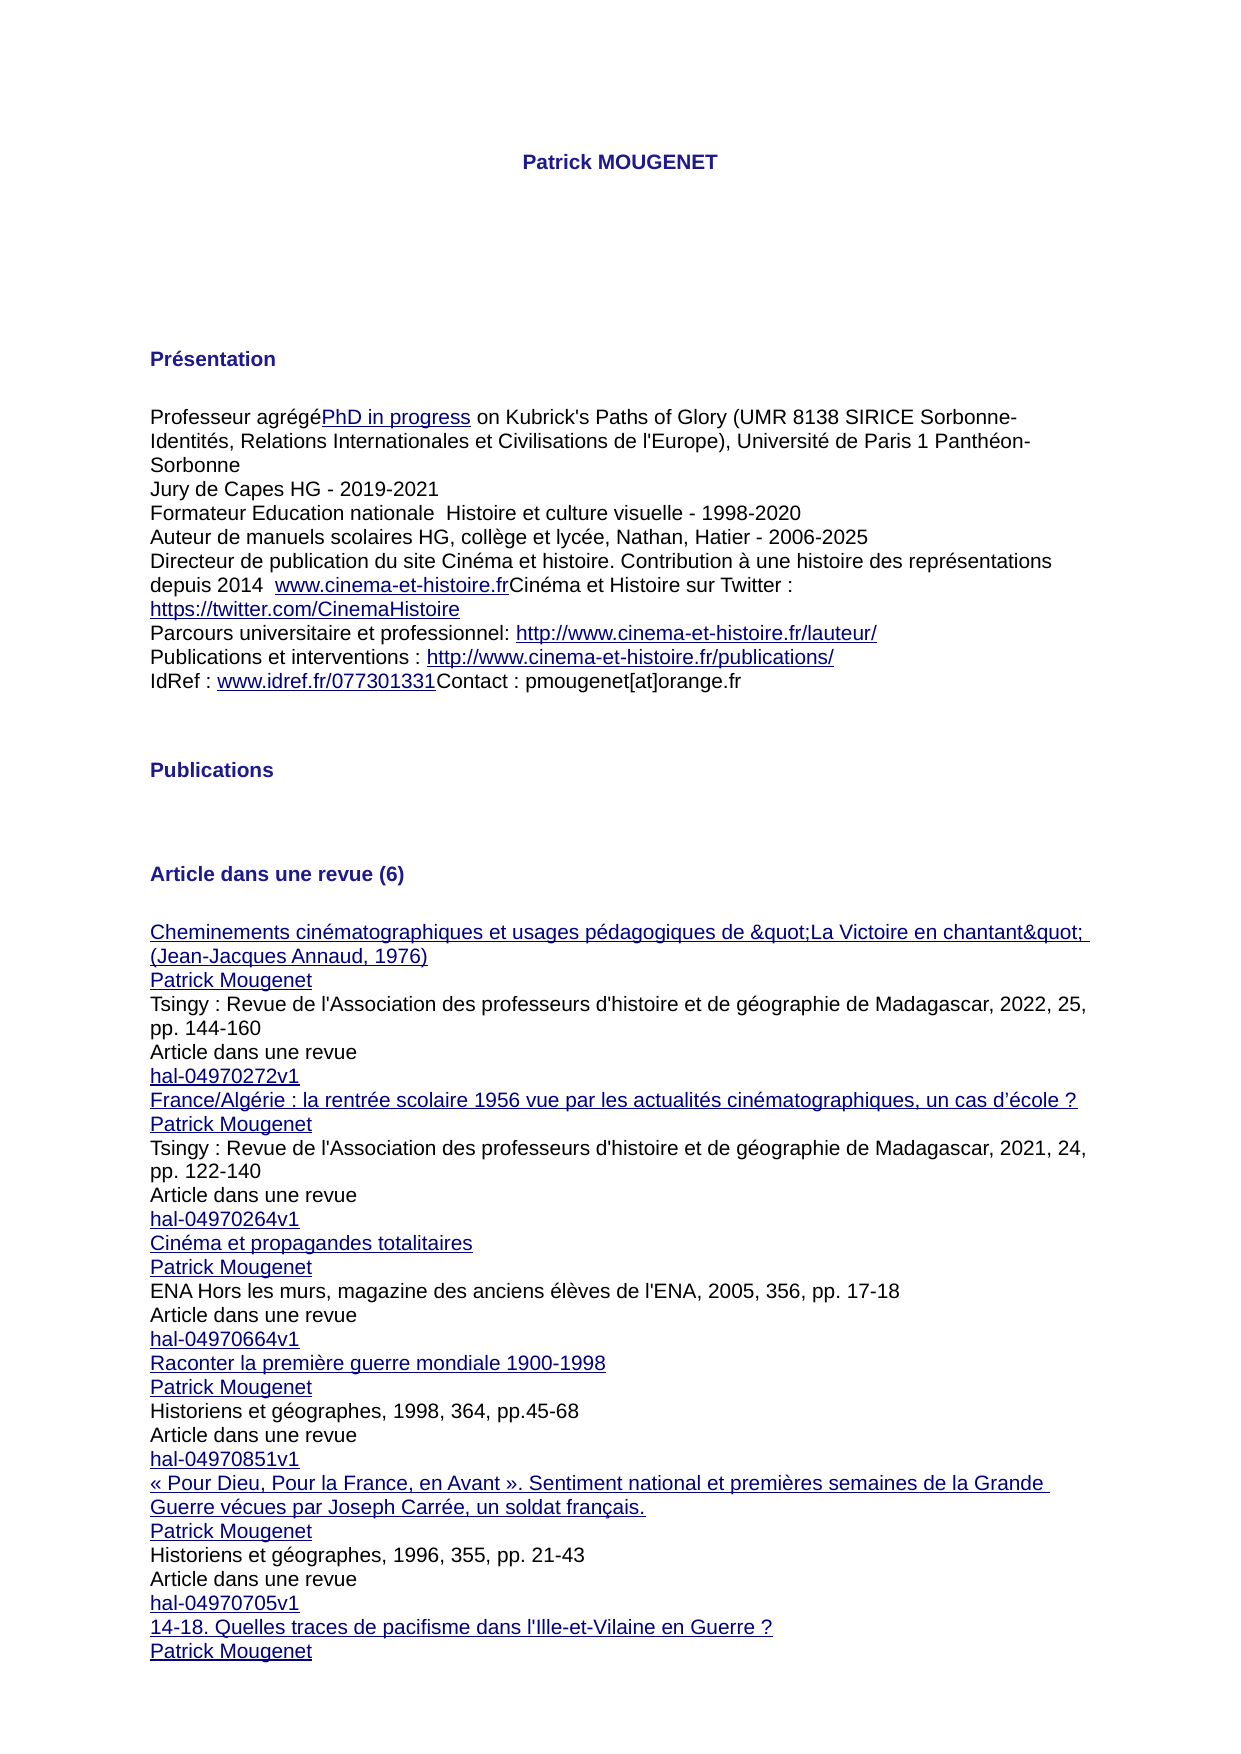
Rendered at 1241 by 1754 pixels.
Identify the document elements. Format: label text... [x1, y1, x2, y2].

table_cell Cinéma et propagandes totalitaires Patrick Mougenet ENA Hors les murs, magazine des anciens élèves de l'ENA, 2005, 356, pp. 17-18 Article dans une revue hal-04970664v1 [150, 1231, 1090, 1351]
text Publications et interventions : http://www.cinema-et-histoire.fr/publications/ [150, 645, 1090, 669]
table_header (Jean-Jacques Annaud, 1976) Patrick Mougenet Tsingy : Revue de l'Association des professeurs d'histoire et de géographie de Madagascar, 2022, 25, pp. 144-160 Article dans une revue hal-04970272v1 [150, 942, 1090, 1087]
table_cell 14-18. Quelles traces de pacifisme dans l'Ille-et-Vilaine en Guerre ? Patrick Mougenet [150, 1615, 1090, 1662]
text Professeur agrégéPhD in progress on Kubrick's Paths of Glory (UMR 8138 SIRICE Sorbonne- Identités, Relations Internationales et Civilisations de l'Europe), Université de Paris 1 Panthéon-Sorbonne [150, 405, 1090, 477]
subtitle Présentation [150, 347, 1090, 371]
table_cell Raconter la première guerre mondiale 1900-1998 Patrick Mougenet Historiens et géographes, 1998, 364, pp.45-68 Article dans une revue hal-04970851v1 [150, 1351, 1090, 1471]
table_header Cheminements cinématographiques et usages pédagogiques de &quot;La Victoire en chantant&quot; [150, 920, 1090, 941]
subtitle Article dans une revue (6) [150, 861, 1090, 885]
table_cell France/Algérie : la rentrée scolaire 1956 vue par les actualités cinématographiques, un cas d’école ? Patrick Mougenet Tsingy : Revue de l'Association des professeurs d'histoire et de géographie de Madagascar, 2021, 24, pp. 122-140 Article dans une revue hal-04970264v1 [150, 1088, 1090, 1231]
text Directeur de publication du site Cinéma et histoire. Contribution à une histoire des représentations depuis 2014 www.cinema-et-histoire.frCinéma et Histoire sur Twitter : https://twitter.com/CinemaHistoire [150, 549, 1090, 621]
text Jury de Capes HG - 2019-2021 [150, 477, 1090, 501]
text Parcours universitaire et professionnel: http://www.cinema-et-histoire.fr/lauteur/ [150, 621, 1090, 645]
table_cell « Pour Dieu, Pour la France, en Avant ». Sentiment national et premières semaines de la Grande Guerre vécues par Joseph Carrée, un soldat français. Patrick Mougenet Historiens et géographes, 1996, 355, pp. 21-43 Article dans une revue hal-04970705v1 [150, 1471, 1090, 1614]
text Auteur de manuels scolaires HG, collège et lycée, Nathan, Hatier - 2006-2025 [150, 525, 1090, 549]
subtitle Publications [150, 758, 1090, 782]
text IdRef : www.idref.fr/077301331Contact : pmougenet[at]orange.fr [150, 669, 1090, 693]
text Formateur Education nationale Histoire et culture visuelle - 1998-2020 [150, 501, 1090, 525]
subtitle Patrick MOUGENET [150, 150, 1090, 174]
